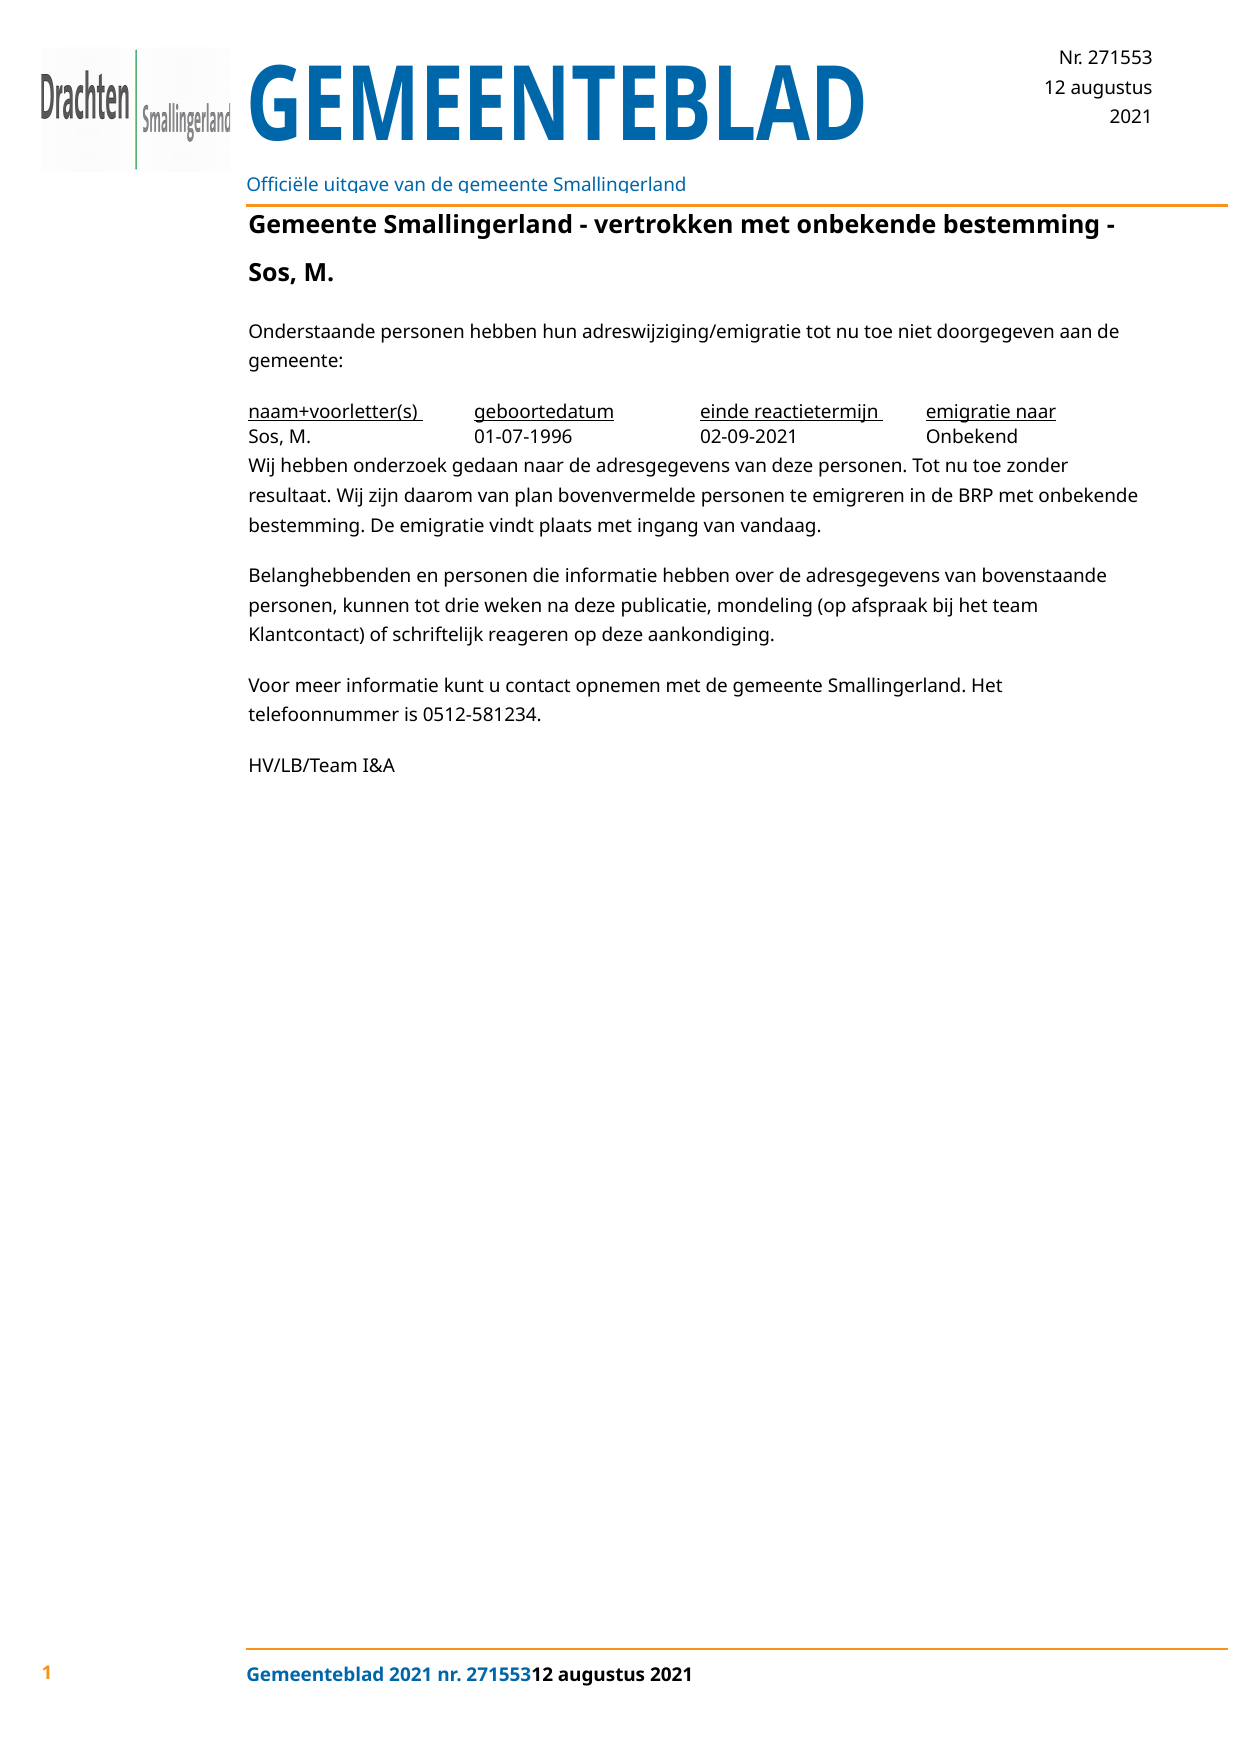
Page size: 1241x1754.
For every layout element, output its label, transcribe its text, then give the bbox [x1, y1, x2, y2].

text Onderstaande personen hebben hun adreswijziging/emigratie tot nu toe niet doorgegeven aan de gemeente: [248, 318, 1152, 373]
text Gemeente Smallingerland - vertrokken met onbekende bestemming - Sos, M. [248, 207, 1152, 288]
picture [41, 47, 231, 172]
table_cell Sos, M. [248, 424, 474, 449]
table_header einde reactietermijn [700, 398, 926, 424]
table_header emigratie naar [926, 398, 1152, 424]
table_cell 02-09-2021 [700, 424, 926, 449]
text Voor meer informatie kunt u contact opnemen met de gemeente Smallingerland. Het telefoonnummer is 0512-581234. [248, 672, 1152, 727]
table_cell 01-07-1996 [474, 424, 700, 449]
text Belanghebbenden en personen die informatie hebben over de adresgegevens van bovenstaande personen, kunnen tot drie weken na deze publicatie, mondeling (op afspraak bij het team Klantcontact) of schriftelijk reageren op deze aankondiging. [248, 562, 1152, 647]
table_header geboortedatum [474, 398, 700, 424]
table_cell Onbekend [926, 424, 1152, 449]
text Wij hebben onderzoek gedaan naar de adresgegevens van deze personen. Tot nu toe zonder resultaat. Wij zijn daarom van plan bovenvermelde personen te emigreren in de BRP met onbekende bestemming. De emigratie vindt plaats met ingang van vandaag. [248, 453, 1152, 538]
table_header naam+voorletter(s) [248, 398, 474, 424]
text HV/LB/Team I&A [248, 752, 1152, 778]
